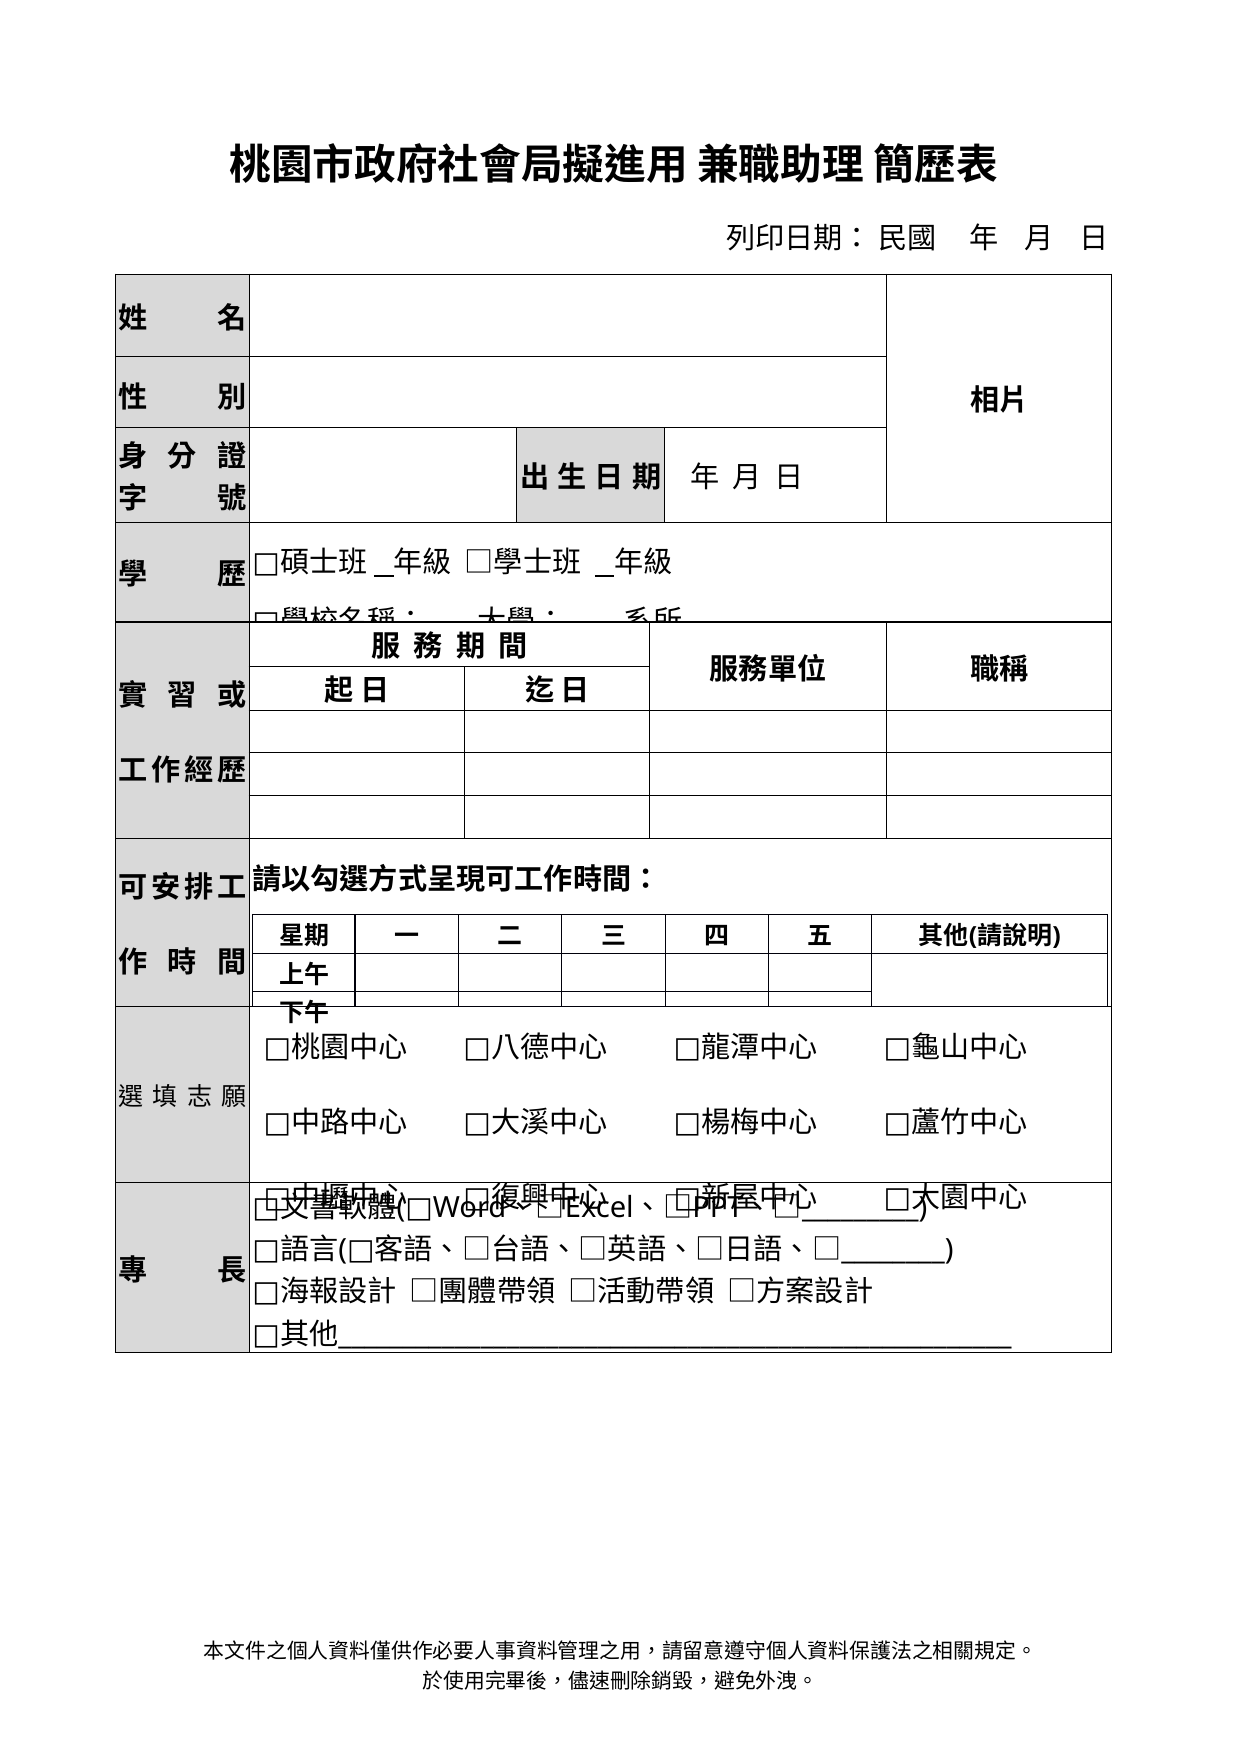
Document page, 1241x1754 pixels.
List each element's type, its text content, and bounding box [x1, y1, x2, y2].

table_cell [356, 992, 458, 1006]
table_cell 服 務 期 間 [250, 623, 649, 666]
table_cell 上午 [253, 954, 354, 991]
table_cell [872, 954, 1107, 1006]
table_cell [465, 753, 649, 795]
table_cell [250, 428, 516, 522]
table_cell □中路中心 [252, 1082, 462, 1157]
table_cell [562, 992, 665, 1006]
table_cell [650, 796, 886, 838]
table_cell 選填志願 [116, 1007, 249, 1182]
table_header □八德中心 [462, 1007, 672, 1082]
table_cell 實習或 工作經歷 [116, 623, 249, 838]
table_header 其他(請說明) [872, 915, 1107, 952]
table_cell 身分證 字號 [116, 428, 249, 522]
table_cell [666, 992, 768, 1006]
table_cell [250, 796, 464, 838]
table_header 星期 [253, 915, 354, 952]
table_cell 迄 日 [465, 667, 649, 710]
table_cell 姓名 [116, 275, 249, 356]
table_cell [650, 711, 886, 752]
table_cell 性別 [116, 357, 249, 427]
table_header □龍潭中心 [672, 1007, 882, 1082]
table_cell □碩士班 年級 □學士班 年級 □學校名稱： 大學； 系所 [250, 523, 1111, 621]
table_cell [250, 275, 886, 356]
table_cell [769, 992, 871, 1006]
table_header 桃園市政府社會局擬進用 兼職助理 簡歷表 [115, 124, 1112, 198]
table_cell □中壢中心 [252, 1157, 462, 1182]
table_header 二 [459, 915, 561, 952]
table_cell 專長 [116, 1183, 249, 1352]
table_cell □蘆竹中心 [882, 1082, 1092, 1157]
table_cell [250, 711, 464, 752]
table_cell [887, 753, 1111, 795]
table_header □桃園中心 [252, 1007, 462, 1082]
table_cell 服務單位 [650, 623, 886, 710]
table_cell 相片 [887, 275, 1111, 522]
table_cell □文書軟體(□Word、□Excel、□PPT、□_________) □語言(□客語、□台語、□英語、□日語、□________) □海報設計 □團體帶領 □活動帶領 □方案設計 □其他____________________________________________________ [250, 1183, 1111, 1352]
table_cell 可安排工作時間 [116, 839, 249, 1006]
table_header 四 [666, 915, 768, 952]
table_cell [465, 711, 649, 752]
table_cell [250, 753, 464, 795]
table_cell [887, 796, 1111, 838]
table_cell □大溪中心 [462, 1082, 672, 1157]
table_cell □新屋中心 [672, 1157, 882, 1182]
table_cell [465, 796, 649, 838]
table_header 一 [356, 915, 458, 952]
table_header 三 [562, 915, 665, 952]
table_cell [562, 954, 665, 991]
table_cell [356, 954, 458, 991]
table_cell 出生日期 [517, 428, 664, 522]
table_cell [650, 753, 886, 795]
table_cell 請以勾選方式呈現可工作時間： [250, 839, 1111, 1006]
table_cell [769, 954, 871, 991]
table_cell 下午 [253, 992, 354, 1006]
table_cell [459, 992, 561, 1006]
table_cell 列印日期： 民國 年 月 日 [115, 199, 1112, 273]
table_cell □復興中心 [462, 1157, 672, 1182]
table_header 五 [769, 915, 871, 952]
table_cell 學歷 [116, 523, 249, 621]
table_cell □大園中心 [882, 1157, 1092, 1182]
table_cell □楊梅中心 [672, 1082, 882, 1157]
table_header □龜山中心 [882, 1007, 1092, 1082]
table_cell [250, 357, 886, 427]
table_cell [666, 954, 768, 991]
table_cell [887, 711, 1111, 752]
table_cell [459, 954, 561, 991]
table_cell 起 日 [250, 667, 464, 710]
table_cell 職稱 [887, 623, 1111, 710]
table_cell 年 月 日 [665, 428, 886, 522]
table_cell [1092, 1007, 1111, 1182]
